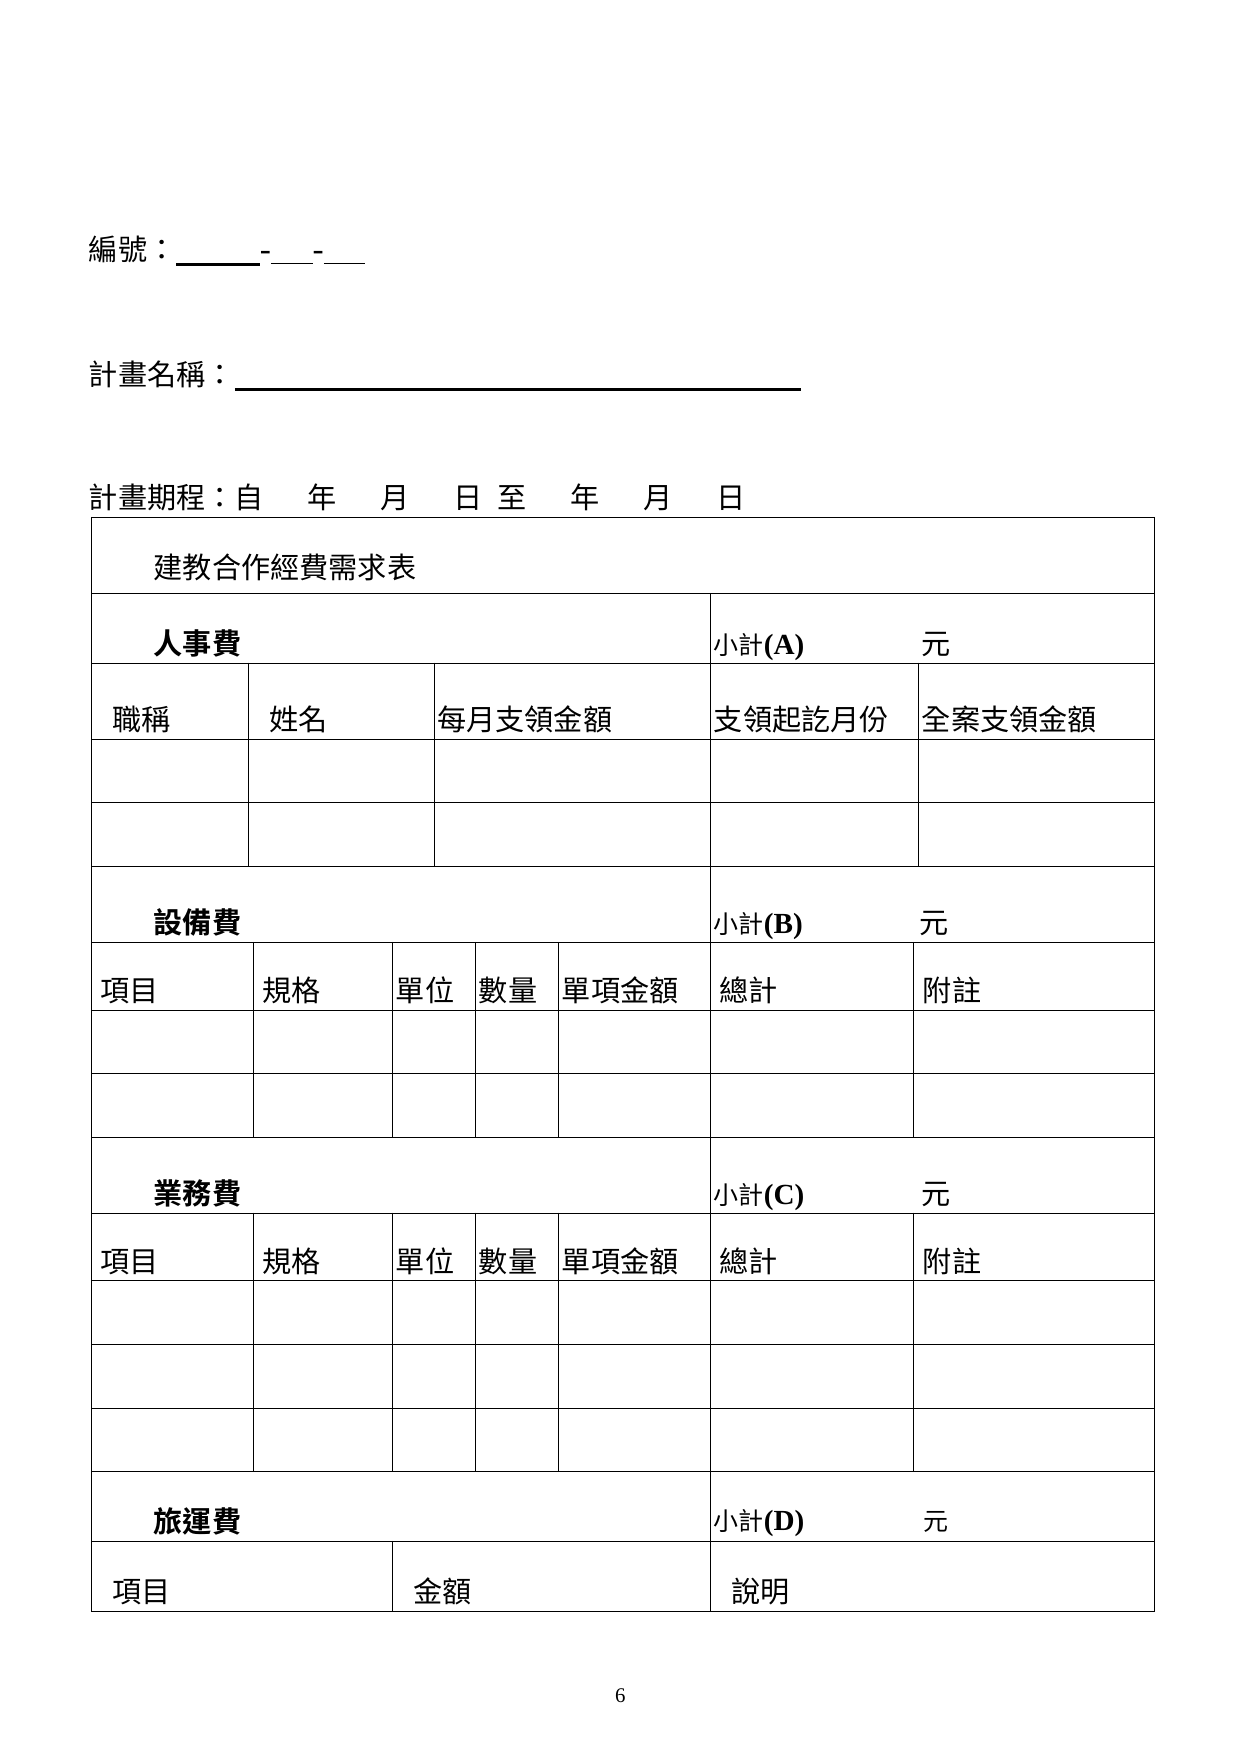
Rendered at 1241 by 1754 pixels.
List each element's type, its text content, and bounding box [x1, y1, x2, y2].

table_cell [92, 803, 248, 866]
table_cell [919, 803, 1154, 866]
table_cell [914, 1011, 1154, 1073]
table_cell 支領起訖月份 [711, 664, 918, 739]
table_cell [435, 803, 710, 866]
table_cell [476, 1074, 558, 1137]
table_cell 數量 [476, 1214, 558, 1280]
table_cell 單項金額 [559, 943, 710, 1009]
table_cell 人事費 [92, 594, 710, 663]
table_cell 項目 [92, 943, 253, 1009]
table_cell [92, 1409, 253, 1471]
table_cell [914, 1345, 1154, 1407]
table_cell 全案支領金額 [919, 664, 1154, 739]
table_cell [711, 1409, 913, 1471]
table_cell 小計(D) 元 [711, 1472, 1154, 1541]
table_cell [914, 1281, 1154, 1344]
table_cell 規格 [254, 943, 392, 1009]
table_cell 設備費 [92, 867, 710, 942]
table_cell 單項金額 [559, 1214, 710, 1280]
table_cell [711, 740, 918, 802]
table_cell [435, 740, 710, 802]
table_cell [914, 1074, 1154, 1137]
table_cell [476, 1281, 558, 1344]
table_cell [393, 1011, 475, 1073]
table_cell [92, 740, 248, 802]
table_cell [92, 1281, 253, 1344]
text 計畫期程：自 年 月 日 至 年 月 日 [89, 454, 1152, 517]
table_cell [393, 1409, 475, 1471]
table_cell 單位 [393, 1214, 475, 1280]
table_cell 每月支領金額 [435, 664, 710, 739]
table_cell [393, 1074, 475, 1137]
table_cell [559, 1281, 710, 1344]
table_cell 附註 [914, 1214, 1154, 1280]
table_cell [914, 1409, 1154, 1471]
table_cell [393, 1345, 475, 1407]
table_cell [711, 803, 918, 866]
table_cell 總計 [711, 943, 913, 1009]
table_cell 職稱 [92, 664, 248, 739]
table_cell 小計(C) 元 [711, 1138, 1154, 1213]
table_cell [254, 1074, 392, 1137]
table_cell 單位 [393, 943, 475, 1009]
table_cell [92, 1074, 253, 1137]
table_cell [711, 1345, 913, 1407]
table_cell 業務費 [92, 1138, 710, 1213]
table_cell [711, 1281, 913, 1344]
text 編號： - - [89, 204, 1057, 267]
table_cell [249, 803, 434, 866]
table_cell 小計(B) 元 [711, 867, 1154, 942]
table_cell 項目 [92, 1542, 392, 1611]
table_cell [559, 1011, 710, 1073]
table_cell 小計(A) 元 [711, 594, 1154, 663]
table_cell 金額 [393, 1542, 710, 1611]
table_cell 姓名 [249, 664, 434, 739]
text 計畫名稱： [89, 329, 1152, 392]
table_cell [249, 740, 434, 802]
table_cell [476, 1345, 558, 1407]
table_cell [559, 1345, 710, 1407]
table_cell [711, 1074, 913, 1137]
table_cell [476, 1011, 558, 1073]
table_cell [254, 1281, 392, 1344]
table_cell [559, 1409, 710, 1471]
table_cell 項目 [92, 1214, 253, 1280]
table_cell 附註 [914, 943, 1154, 1009]
table_cell 說明 [711, 1542, 1154, 1611]
table_cell [254, 1011, 392, 1073]
table_cell [919, 740, 1154, 802]
table_cell [476, 1409, 558, 1471]
table_cell [393, 1281, 475, 1344]
table_cell [711, 1011, 913, 1073]
table_cell 總計 [711, 1214, 913, 1280]
table_cell 規格 [254, 1214, 392, 1280]
table_cell [92, 1345, 253, 1407]
table_cell 旅運費 [92, 1472, 710, 1541]
table_cell 數量 [476, 943, 558, 1009]
table_cell [92, 1011, 253, 1073]
table_header 建教合作經費需求表 [92, 518, 1154, 593]
table_cell [254, 1345, 392, 1407]
table_cell [254, 1409, 392, 1471]
table_cell [559, 1074, 710, 1137]
